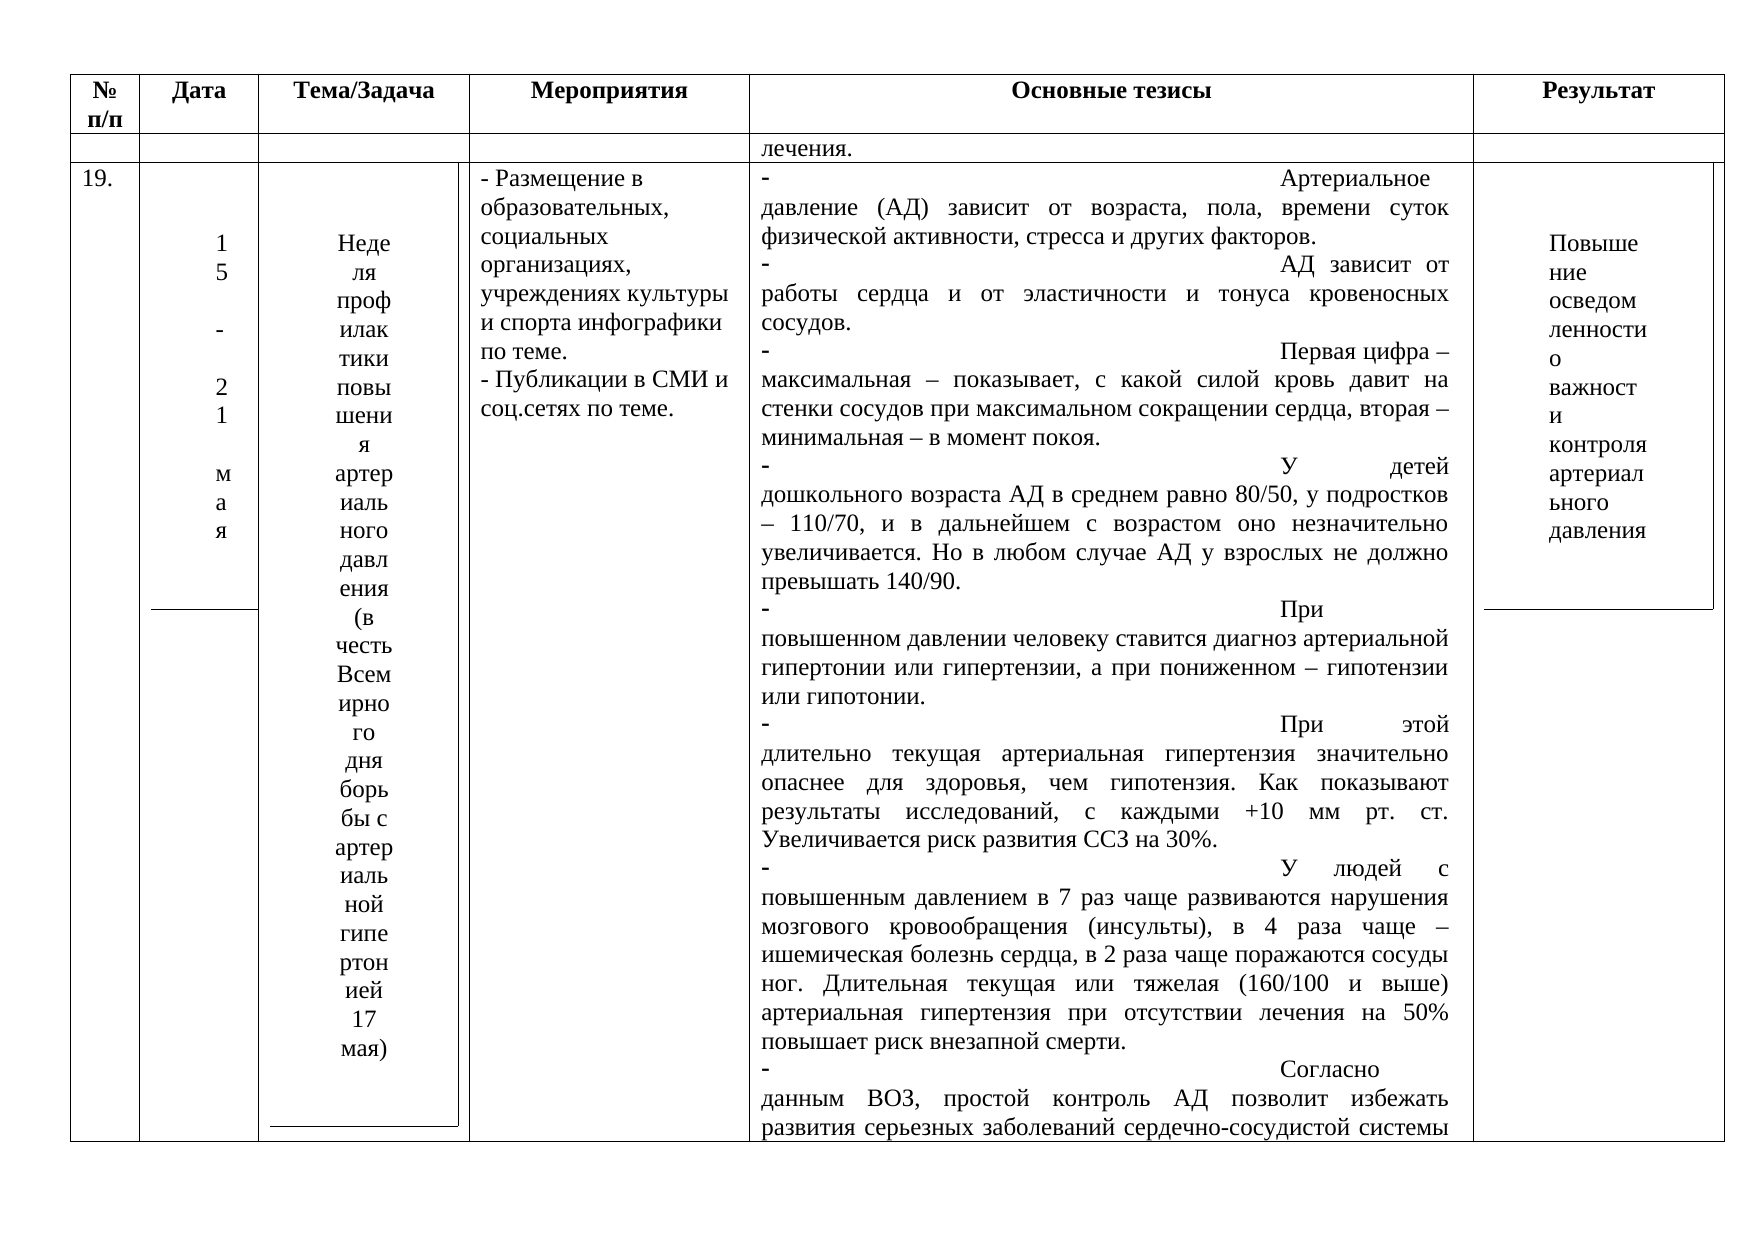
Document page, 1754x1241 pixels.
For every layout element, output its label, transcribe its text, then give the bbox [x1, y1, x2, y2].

table_cell [140, 134, 258, 162]
table_header Результат [1474, 75, 1724, 132]
table_header Основные тезисы [750, 75, 1473, 132]
table_header Мероприятия [470, 75, 749, 132]
table_cell Артериальное давление (АД) зависит от возраста, пола, времени суток физической активности, стресса и других факторов. АД зависит от работы сердца и от эластичности и тонуса кровеносных сосудов. Первая цифра – максимальная – показывает, с какой силой кровь давит на стенки сосудов при максимальном сокращении сердца, вторая – минимальная – в момент покоя. У детей дошкольного возраста АД в среднем равно 80/50, у подростков – 110/70, и в дальнейшем с возрастом оно незначительно увеличивается. Но в любом случае АД у взрослых не должно превышать 140/90. При повышенном давлении человеку ставится диагноз артериальной гипертонии или гипертензии, а при пониженном – гипотензии или гипотонии. При этой длительно текущая артериальная гипертензия значительно опаснее для здоровья, чем гипотензия. Как показывают результаты исследований, с каждыми +10 мм рт. ст. Увеличивается риск развития ССЗ на 30%. У людей с повышенным давлением в 7 раз чаще развиваются нарушения мозгового кровообращения (инсульты), в 4 раза чаще – ишемическая болезнь сердца, в 2 раза чаще поражаются сосуды ног. Длительная текущая или тяжелая (160/100 и выше) артериальная гипертензия при отсутствии лечения на 50% повышает риск внезапной смерти. Согласно данным ВОЗ, простой контроль АД позволит избежать развития серьезных заболеваний сердечно-сосудистой системы [750, 163, 1473, 1141]
table_header Тема/Задача [259, 75, 469, 132]
table_cell Повышение осведомленности о важности контроля артериального давления [1474, 163, 1724, 1141]
table_cell [470, 134, 749, 162]
table_cell 15 - 21 мая [140, 163, 258, 1141]
table_cell [1474, 134, 1724, 162]
table_cell - Размещение в образовательных, социальных организациях, учреждениях культуры и спорта инфографики по теме. - Публикации в СМИ и соц.сетях по теме. [470, 163, 749, 1141]
table_cell лечения. [750, 134, 1473, 162]
table_cell [259, 134, 469, 162]
table_cell [71, 134, 139, 162]
table_cell [71, 163, 139, 1141]
table_header № п/п [71, 75, 139, 132]
table_cell Неделя профилактики повышения артериального давления (в честь Всемирного дня борьбы с артериальной гипертонией 17 мая) [259, 163, 469, 1141]
table_header Дата [140, 75, 258, 132]
